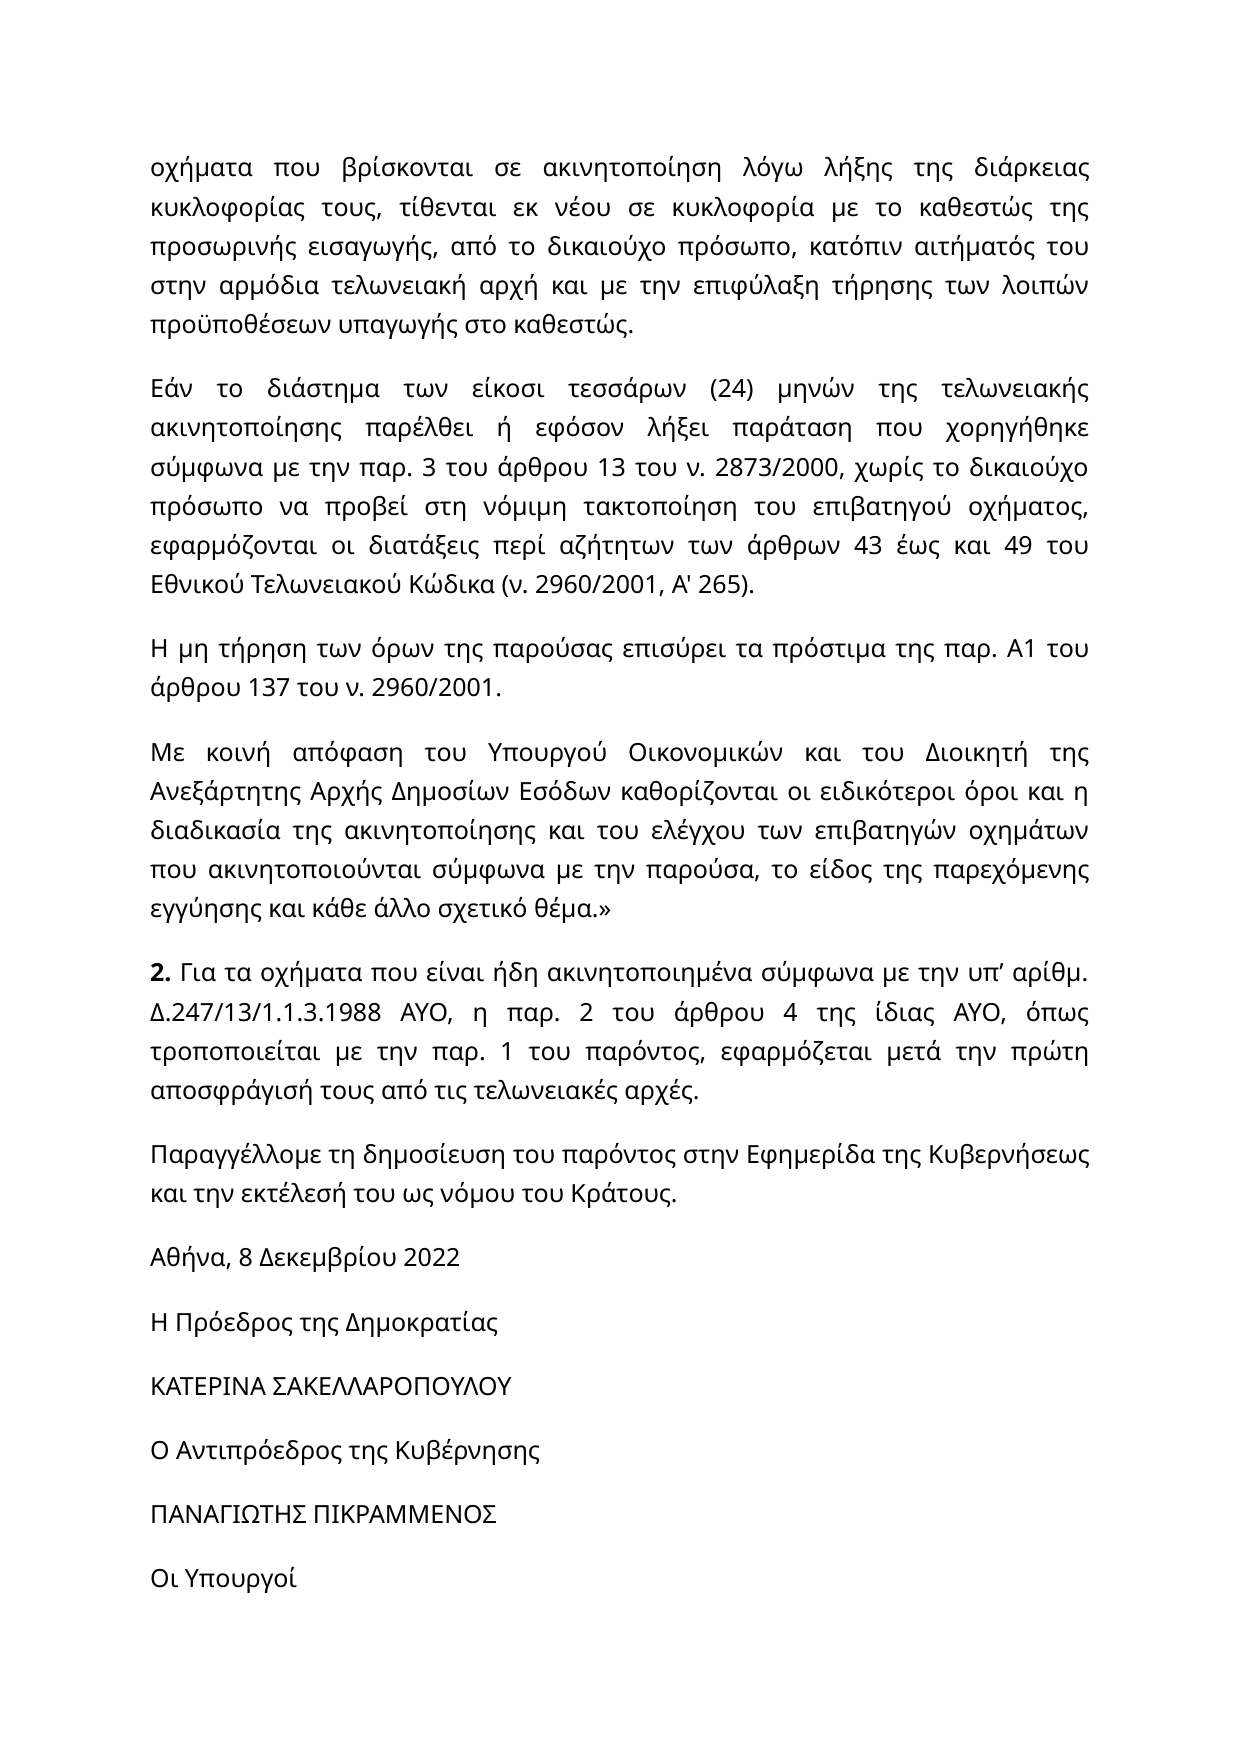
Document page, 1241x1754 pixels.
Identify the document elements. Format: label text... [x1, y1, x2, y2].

text ΠΑΝΑΓΙΩΤΗΣ ΠΙΚΡΑΜΜΕΝΟΣ [150, 1497, 1090, 1531]
text 2. Για τα οχήματα που είναι ήδη ακινητοποιημένα σύμφωνα με την υπ’ αρίθμ. Δ.247/13/1.1.3.1988 ΑΥΟ, η παρ. 2 του άρθρου 4 της ίδιας ΑΥΟ, όπως τροποποιείται με την παρ. 1 του παρόντος, εφαρμόζεται μετά την πρώτη αποσφράγισή τους από τις τελωνειακές αρχές. [150, 955, 1090, 1107]
text Με κοινή απόφαση του Υπουργού Οικονομικών και του Διοικητή της Ανεξάρτητης Αρχής Δημοσίων Εσόδων καθορίζονται οι ειδικότεροι όροι και η διαδικασία της ακινητοποίησης και του ελέγχου των επιβατηγών οχημάτων που ακινητοποιούνται σύμφωνα με την παρούσα, το είδος της παρεχόμενης εγγύησης και κάθε άλλο σχετικό θέμα.» [150, 734, 1090, 925]
text ΚΑΤΕΡΙΝΑ ΣΑΚΕΛΛΑΡΟΠΟΥΛΟΥ [150, 1368, 1090, 1402]
text Ο Αντιπρόεδρος της Κυβέρνησης [150, 1432, 1090, 1467]
text Παραγγέλλομε τη δημοσίευση του παρόντος στην Εφημερίδα της Κυβερνήσεως και την εκτέλεσή του ως νόμου του Κράτους. [150, 1137, 1090, 1210]
text οχήματα που βρίσκονται σε ακινητοποίηση λόγω λήξης της διάρκειας κυκλοφορίας τους, τίθενται εκ νέου σε κυκλοφορία με το καθεστώς της προσωρινής εισαγωγής, από το δικαιούχο πρόσωπο, κατόπιν αιτήματός του στην αρμόδια τελωνειακή αρχή και με την επιφύλαξη τήρησης των λοιπών προϋποθέσεων υπαγωγής στο καθεστώς. [150, 150, 1090, 341]
text Η μη τήρηση των όρων της παρούσας επισύρει τα πρόστιμα της παρ. Α1 του άρθρου 137 του ν. 2960/2001. [150, 631, 1090, 704]
text Οι Υπουργοί [150, 1561, 1090, 1595]
text Αθήνα, 8 Δεκεμβρίου 2022 [150, 1240, 1090, 1274]
text Η Πρόεδρος της Δημοκρατίας [150, 1304, 1090, 1338]
text Εάν το διάστημα των είκοσι τεσσάρων (24) μηνών της τελωνειακής ακινητοποίησης παρέλθει ή εφόσον λήξει παράταση που χορηγήθηκε σύμφωνα με την παρ. 3 του άρθρου 13 του ν. 2873/2000, χωρίς το δικαιούχο πρόσωπο να προβεί στη νόμιμη τακτοποίηση του επιβατηγού οχήματος, εφαρμόζονται οι διατάξεις περί αζήτητων των άρθρων 43 έως και 49 του Εθνικού Τελωνειακού Κώδικα (ν. 2960/2001, Α' 265). [150, 371, 1090, 601]
